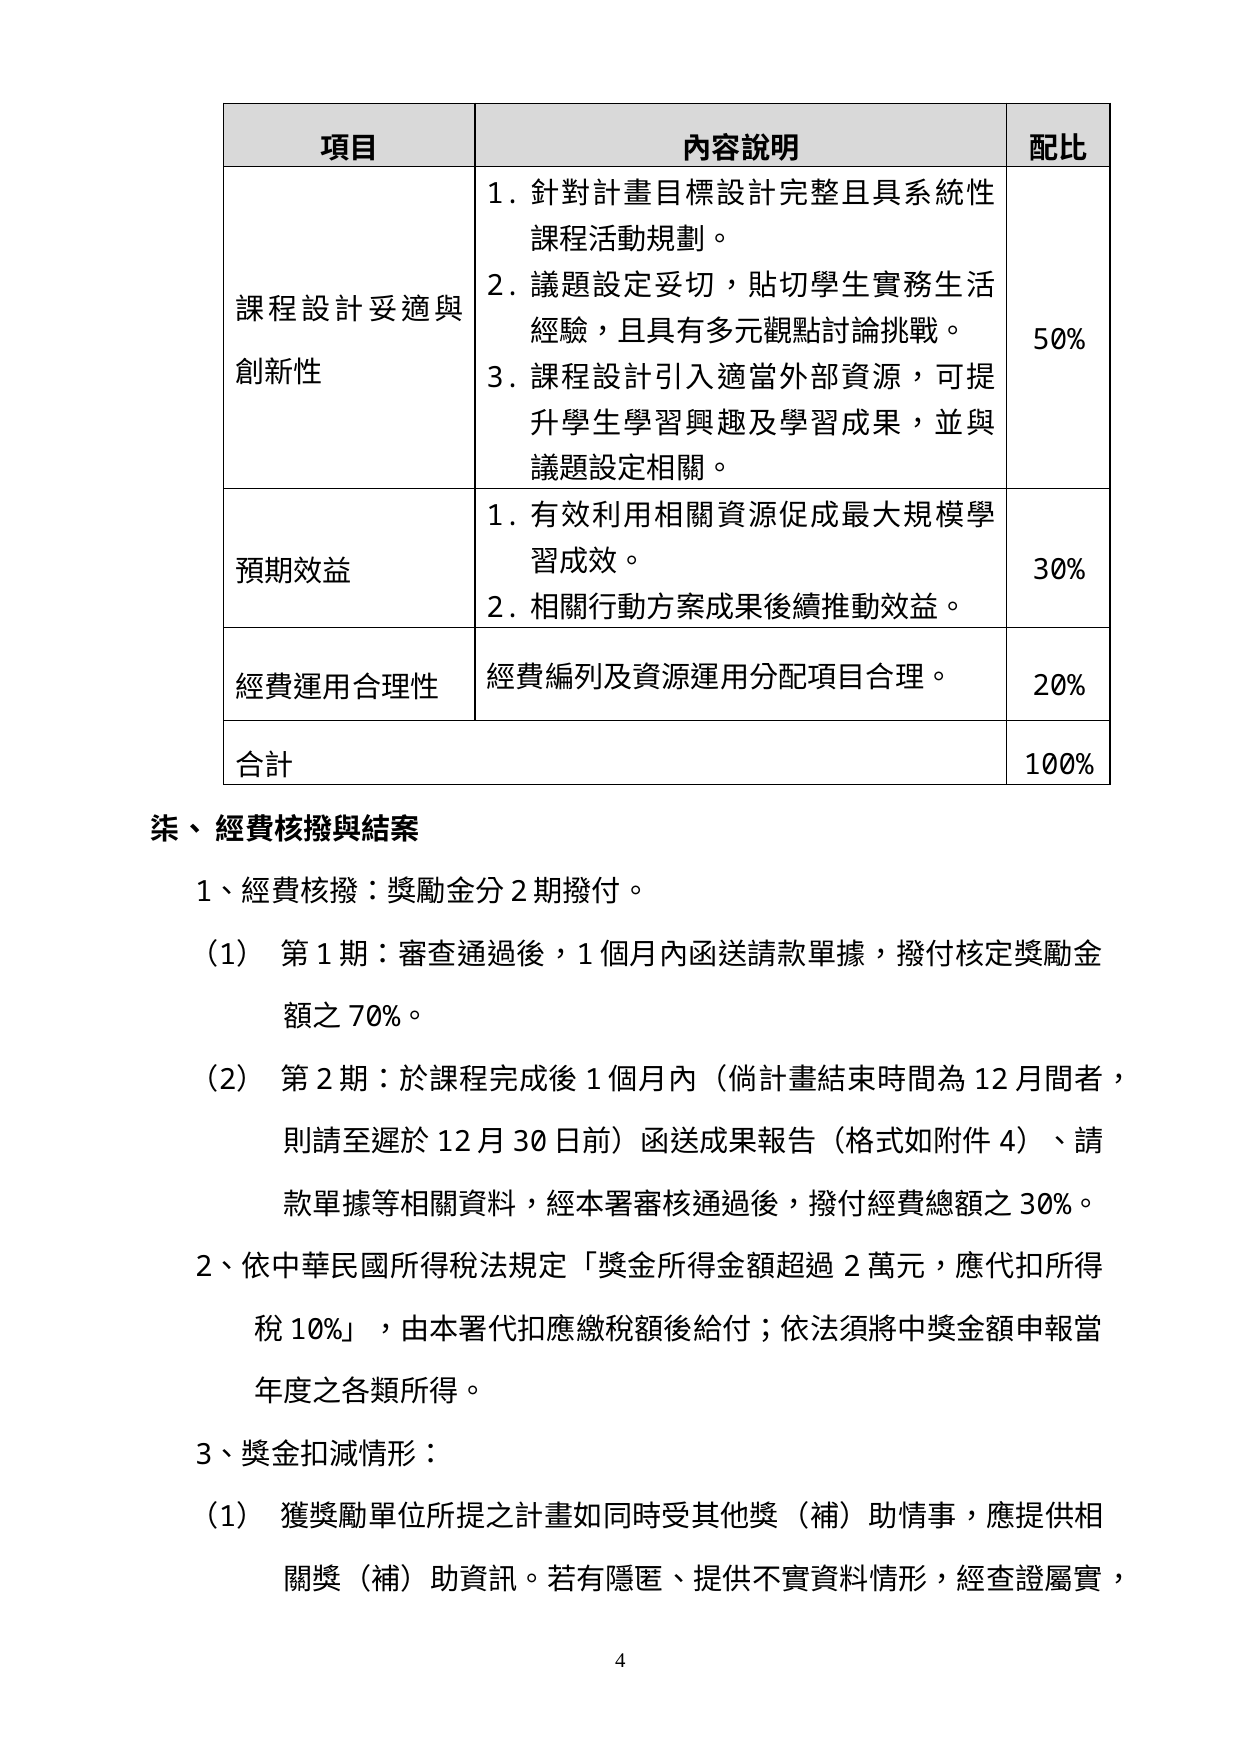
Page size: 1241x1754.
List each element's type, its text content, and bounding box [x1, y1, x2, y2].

table_cell 有效利用相關資源促成最大規模學習成效。 相關行動方案成果後續推動效益。 [476, 489, 1006, 627]
list 第2期：於課程完成後1個月內（倘計畫結束時間為12月間者，則請至遲於12月30日前）函送成果報告（格式如附件4）、請款單據等相關資料，經本署審核通過後，撥付經費總額之30%。 [189, 1035, 1104, 1222]
table_header 配比 [1007, 104, 1109, 166]
table_cell 經費運用合理性 [224, 628, 474, 720]
table_cell 30% [1007, 489, 1109, 627]
table_cell 針對計畫目標設計完整且具系統性課程活動規劃。 議題設定妥切，貼切學生實務生活經驗，且具有多元觀點討論挑戰。 課程設計引入適當外部資源，可提升學生學習興趣及學習成果，並與議題設定相關。 [476, 167, 1006, 488]
table_cell 50% [1007, 167, 1109, 488]
list 獲獎勵單位所提之計畫如同時受其他獎（補）助情事，應提供相關獎（補）助資訊。若有隱匿、提供不實資料情形，經查證屬實，將取消獲獎資格，並追回已核撥之獎勵金。 [189, 1472, 1104, 1597]
list 第1期：審查通過後，1個月內函送請款單據，撥付核定獎勵金額之70%。 [189, 910, 1104, 1035]
table_cell 預期效益 [224, 489, 474, 627]
table_cell 經費編列及資源運用分配項目合理。 [476, 628, 1006, 720]
list 依中華民國所得稅法規定「獎金所得金額超過2萬元，應代扣所得稅10%」，由本署代扣應繳稅額後給付；依法須將中獎金額申報當年度之各類所得。 [195, 1222, 1104, 1410]
table_cell 20% [1007, 628, 1109, 720]
table_cell 100% [1007, 721, 1109, 784]
table_header 內容說明 [476, 104, 1006, 166]
list 經費核撥：獎勵金分2期撥付。 [195, 847, 1104, 910]
table_cell 合計 [224, 721, 1006, 784]
table_cell 課程設計妥適與創新性 [224, 167, 474, 488]
list 經費核撥與結案 [151, 785, 1104, 847]
list 獎金扣減情形： [195, 1410, 1104, 1472]
table_header 項目 [224, 104, 474, 166]
